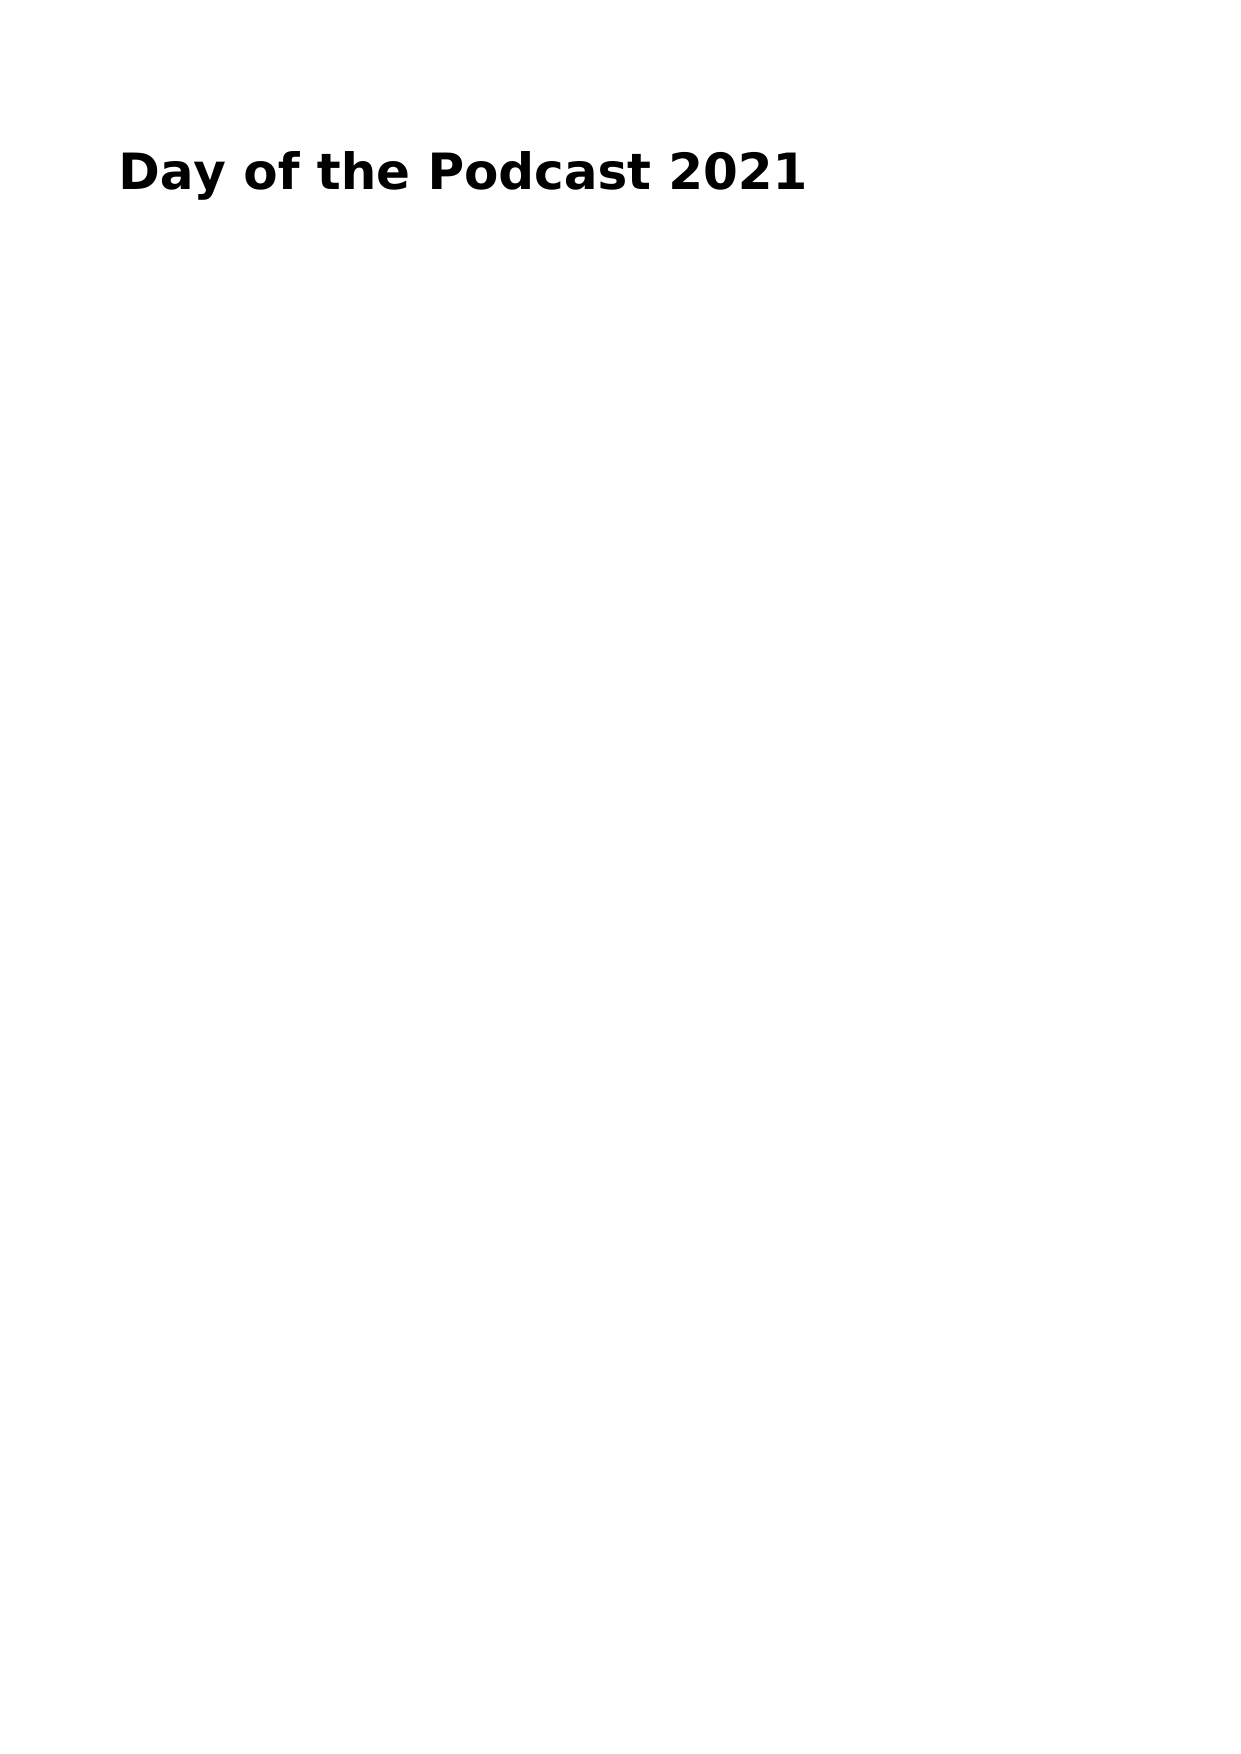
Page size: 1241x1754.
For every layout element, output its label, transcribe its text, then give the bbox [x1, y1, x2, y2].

subtitle Day of the Podcast 2021 [118, 143, 1122, 201]
